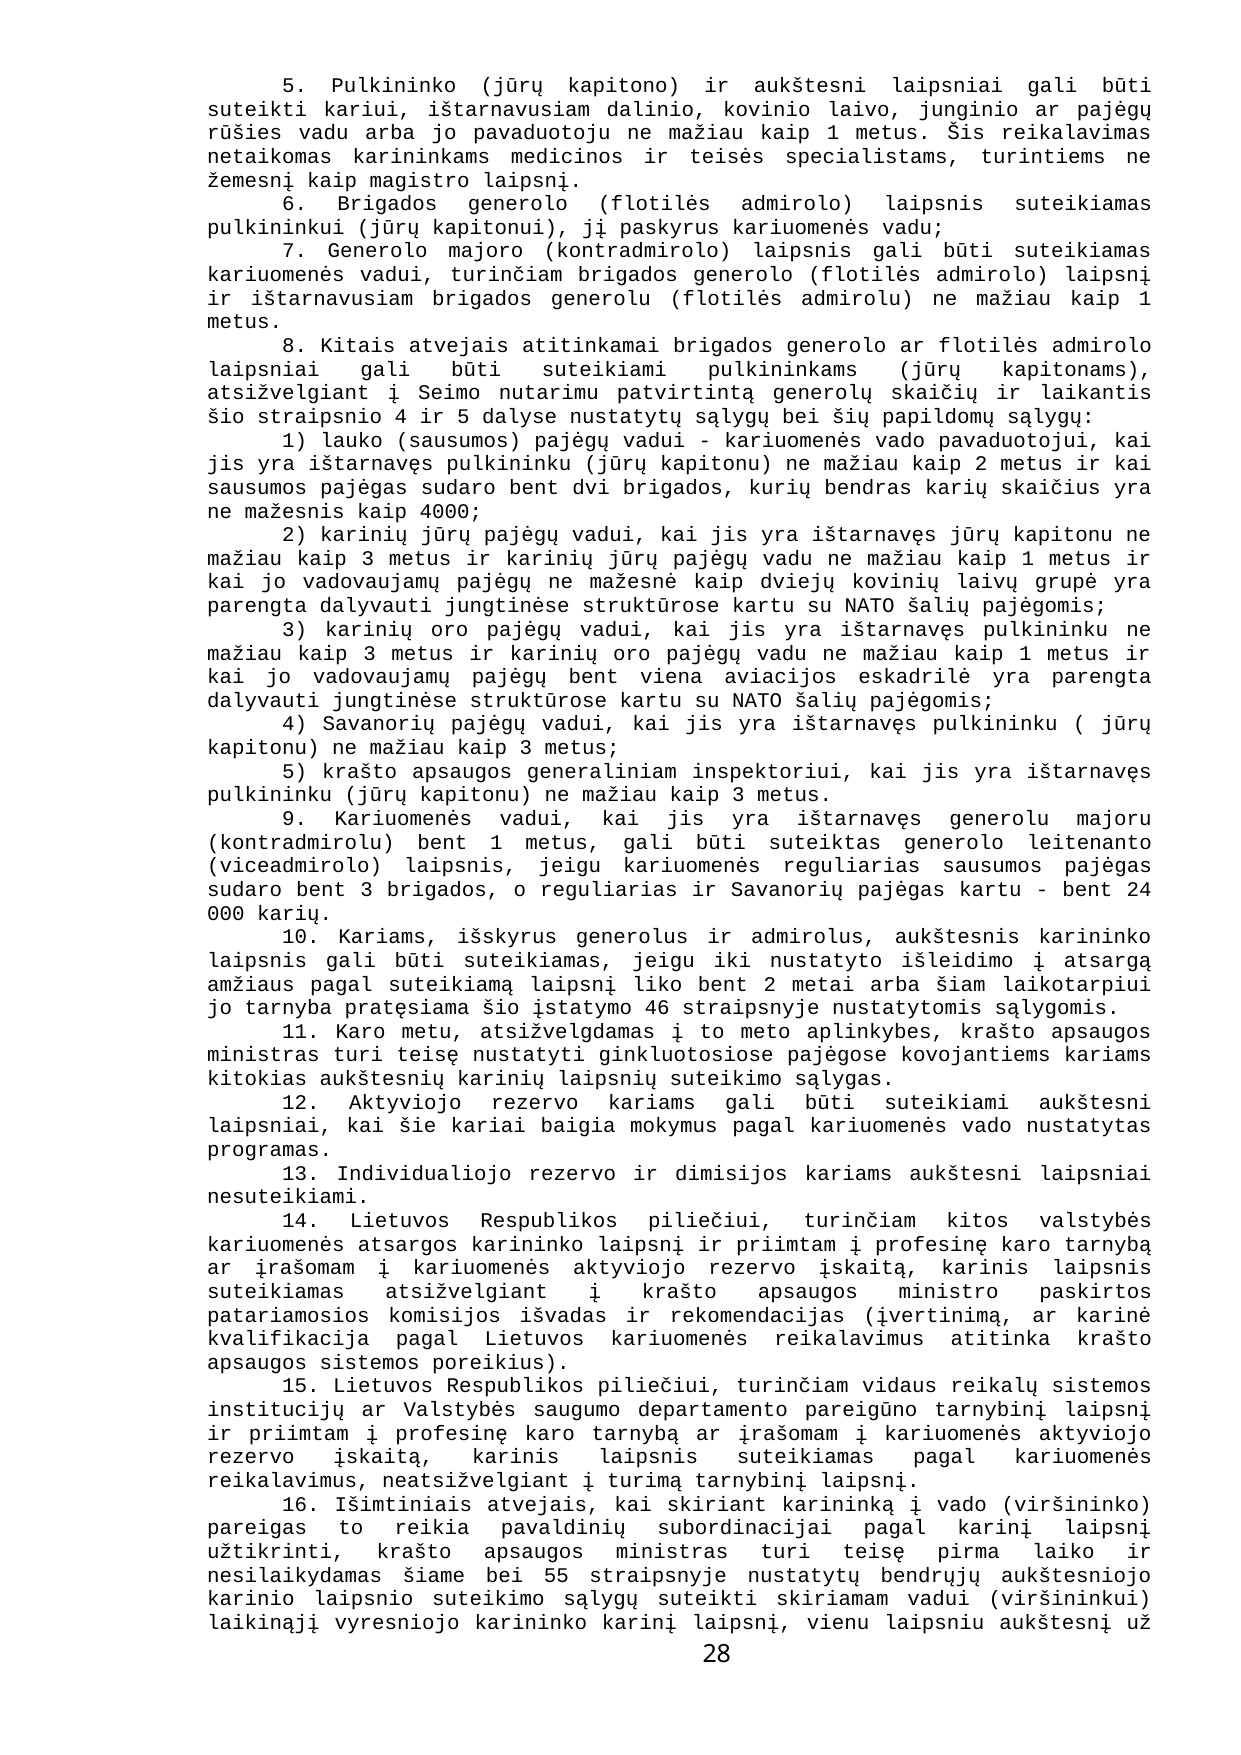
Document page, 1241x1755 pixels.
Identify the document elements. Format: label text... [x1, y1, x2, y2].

text 5) krašto apsaugos generaliniam inspektoriui, kai jis yra ištarnavęs pulkininku (jūrų kapitonu) ne mažiau kaip 3 metus. [207, 761, 1152, 808]
text 5. Pulkininko (jūrų kapitono) ir aukštesni laipsniai gali būti suteikti kariui, ištarnavusiam dalinio, kovinio laivo, junginio ar pajėgų rūšies vadu arba jo pavaduotoju ne mažiau kaip 1 metus. Šis reikalavimas netaikomas karininkams medicinos ir teisės specialistams, turintiems ne žemesnį kaip magistro laipsnį. [207, 75, 1152, 193]
text 14. Lietuvos Respublikos piliečiui, turinčiam kitos valstybės kariuomenės atsargos karininko laipsnį ir priimtam į profesinę karo tarnybą ar įrašomam į kariuomenės aktyviojo rezervo įskaitą, karinis laipsnis suteikiamas atsižvelgiant į krašto apsaugos ministro paskirtos patariamosios komisijos išvadas ir rekomendacijas (įvertinimą, ar karinė kvalifikacija pagal Lietuvos kariuomenės reikalavimus atitinka krašto apsaugos sistemos poreikius). [207, 1210, 1152, 1376]
text 16. Išimtiniais atvejais, kai skiriant karininką į vado (viršininko) pareigas to reikia pavaldinių subordinacijai pagal karinį laipsnį užtikrinti, krašto apsaugos ministras turi teisę pirma laiko ir nesilaikydamas šiame bei 55 straipsnyje nustatytų bendrųjų aukštesniojo karinio laipsnio suteikimo sąlygų suteikti skiriamam vadui (viršininkui) laikinąjį vyresniojo karininko karinį laipsnį, vienu laipsniu aukštesnį už [207, 1494, 1152, 1636]
text 12. Aktyviojo rezervo kariams gali būti suteikiami aukštesni laipsniai, kai šie kariai baigia mokymus pagal kariuomenės vado nustatytas programas. [207, 1092, 1152, 1163]
text 3) karinių oro pajėgų vadui, kai jis yra ištarnavęs pulkininku ne mažiau kaip 3 metus ir karinių oro pajėgų vadu ne mažiau kaip 1 metus ir kai jo vadovaujamų pajėgų bent viena aviacijos eskadrilė yra parengta dalyvauti jungtinėse struktūrose kartu su NATO šalių pajėgomis; [207, 619, 1152, 713]
text 11. Karo metu, atsižvelgdamas į to meto aplinkybes, krašto apsaugos ministras turi teisę nustatyti ginkluotosiose pajėgose kovojantiems kariams kitokias aukštesnių karinių laipsnių suteikimo sąlygas. [207, 1021, 1152, 1092]
text 7. Generolo majoro (kontradmirolo) laipsnis gali būti suteikiamas kariuomenės vadui, turinčiam brigados generolo (flotilės admirolo) laipsnį ir ištarnavusiam brigados generolu (flotilės admirolu) ne mažiau kaip 1 metus. [207, 241, 1152, 335]
text 9. Kariuomenės vadui, kai jis yra ištarnavęs generolu majoru (kontradmirolu) bent 1 metus, gali būti suteiktas generolo leitenanto (viceadmirolo) laipsnis, jeigu kariuomenės reguliarias sausumos pajėgas sudaro bent 3 brigados, o reguliarias ir Savanorių pajėgas kartu - bent 24 000 karių. [207, 808, 1152, 926]
text 1) lauko (sausumos) pajėgų vadui - kariuomenės vado pavaduotojui, kai jis yra ištarnavęs pulkininku (jūrų kapitonu) ne mažiau kaip 2 metus ir kai sausumos pajėgas sudaro bent dvi brigados, kurių bendras karių skaičius yra ne mažesnis kaip 4000; [207, 430, 1152, 524]
text 8. Kitais atvejais atitinkamai brigados generolo ar flotilės admirolo laipsniai gali būti suteikiami pulkininkams (jūrų kapitonams), atsižvelgiant į Seimo nutarimu patvirtintą generolų skaičių ir laikantis šio straipsnio 4 ir 5 dalyse nustatytų sąlygų bei šių papildomų sąlygų: [207, 335, 1152, 430]
text 13. Individualiojo rezervo ir dimisijos kariams aukštesni laipsniai nesuteikiami. [207, 1163, 1152, 1210]
text 10. Kariams, išskyrus generolus ir admirolus, aukštesnis karininko laipsnis gali būti suteikiamas, jeigu iki nustatyto išleidimo į atsargą amžiaus pagal suteikiamą laipsnį liko bent 2 metai arba šiam laikotarpiui jo tarnyba pratęsiama šio įstatymo 46 straipsnyje nustatytomis sąlygomis. [207, 926, 1152, 1021]
text 6. Brigados generolo (flotilės admirolo) laipsnis suteikiamas pulkininkui (jūrų kapitonui), jį paskyrus kariuomenės vadu; [207, 193, 1152, 241]
text 15. Lietuvos Respublikos piliečiui, turinčiam vidaus reikalų sistemos institucijų ar Valstybės saugumo departamento pareigūno tarnybinį laipsnį ir priimtam į profesinę karo tarnybą ar įrašomam į kariuomenės aktyviojo rezervo įskaitą, karinis laipsnis suteikiamas pagal kariuomenės reikalavimus, neatsižvelgiant į turimą tarnybinį laipsnį. [207, 1376, 1152, 1494]
text 2) karinių jūrų pajėgų vadui, kai jis yra ištarnavęs jūrų kapitonu ne mažiau kaip 3 metus ir karinių jūrų pajėgų vadu ne mažiau kaip 1 metus ir kai jo vadovaujamų pajėgų ne mažesnė kaip dviejų kovinių laivų grupė yra parengta dalyvauti jungtinėse struktūrose kartu su NATO šalių pajėgomis; [207, 524, 1152, 619]
text 4) Savanorių pajėgų vadui, kai jis yra ištarnavęs pulkininku ( jūrų kapitonu) ne mažiau kaip 3 metus; [207, 713, 1152, 761]
